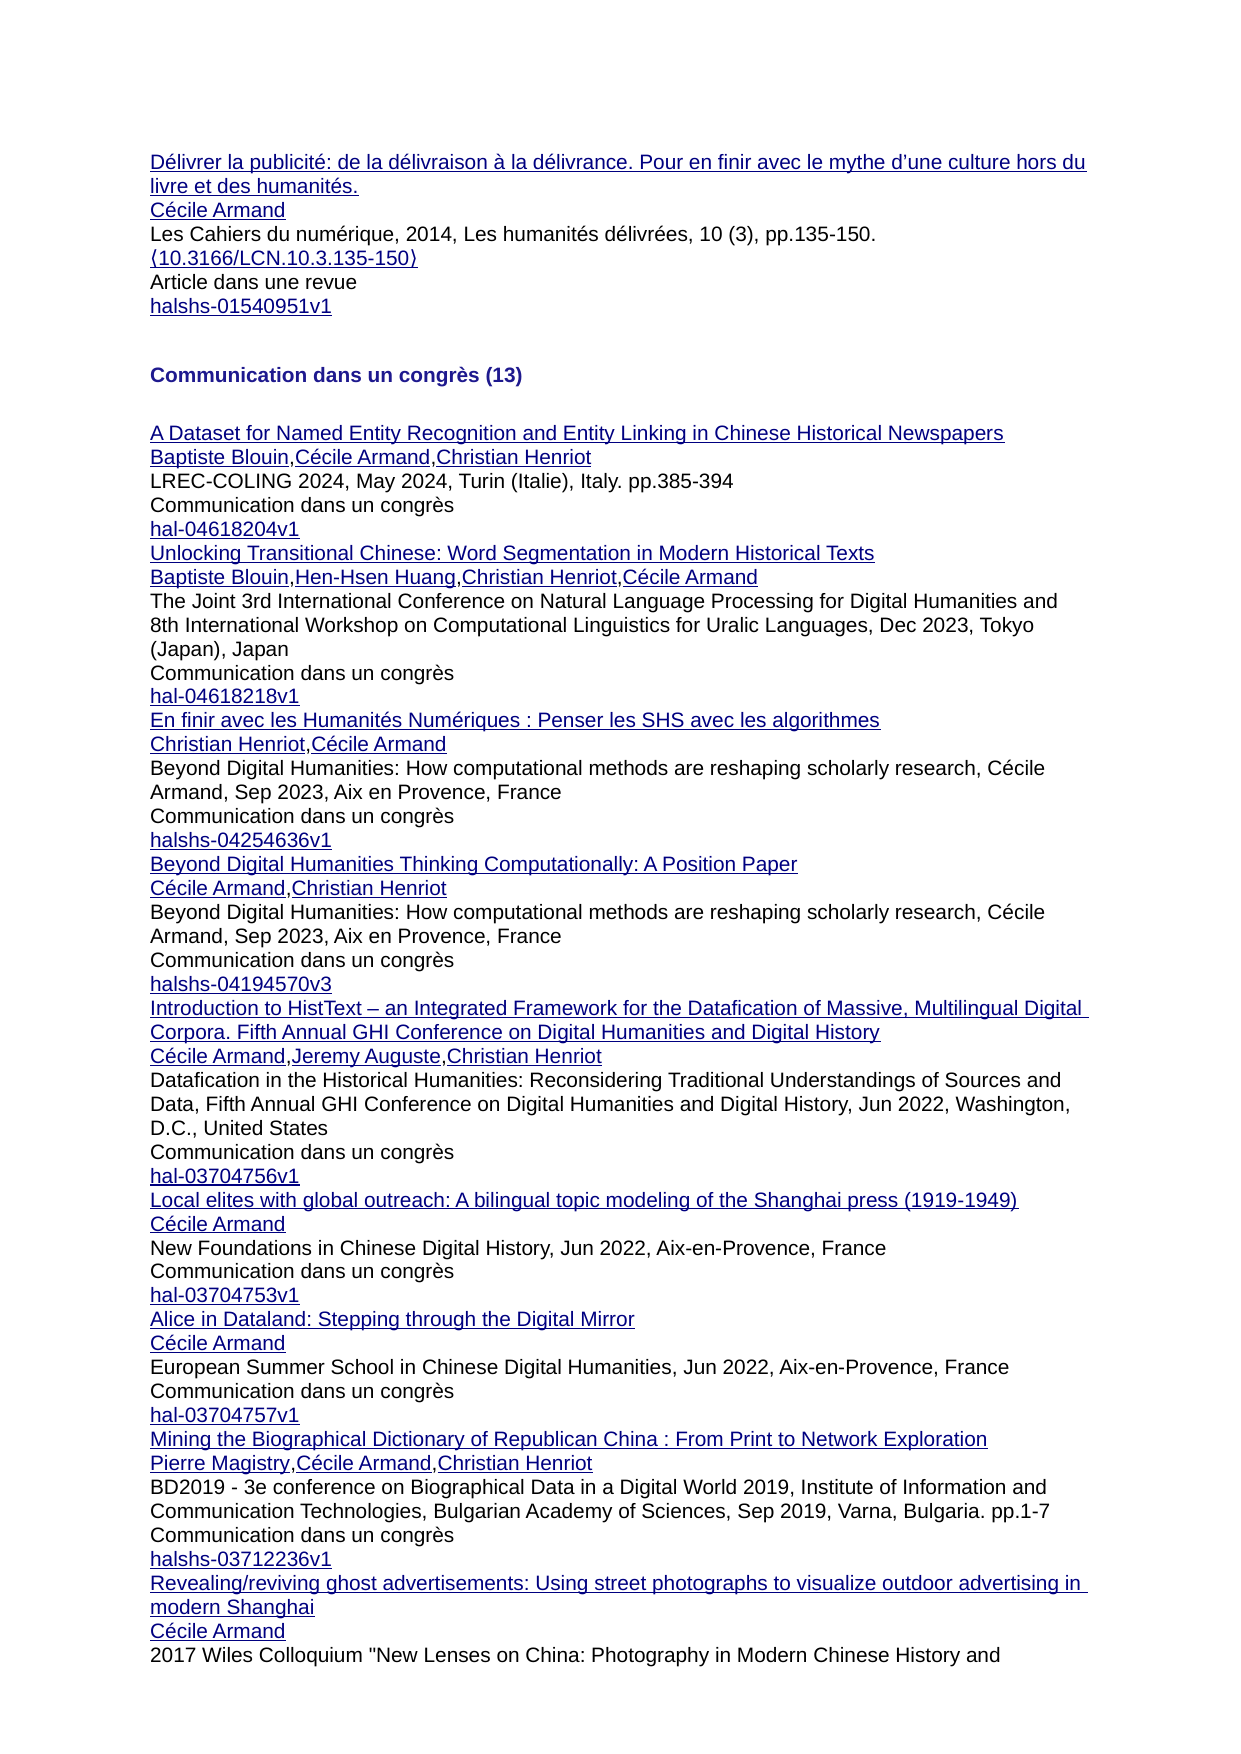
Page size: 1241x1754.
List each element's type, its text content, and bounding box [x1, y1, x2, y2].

subtitle Communication dans un congrès (13) [150, 362, 1090, 386]
table_cell Beyond Digital Humanities Thinking Computationally: A Position Paper Cécile Armand,Christian Henriot Beyond Digital Humanities: How computational methods are reshaping scholarly research, Cécile Armand, Sep 2023, Aix en Provence, France Communication dans un congrès halshs-04194570v3 [150, 852, 1090, 996]
table_header A Dataset for Named Entity Recognition and Entity Linking in Chinese Historical Newspapers Baptiste Blouin,Cécile Armand,Christian Henriot LREC-COLING 2024, May 2024, Turin (Italie), Italy. pp.385-394 Communication dans un congrès hal-04618204v1 [150, 421, 1090, 541]
table_cell En finir avec les Humanités Numériques : Penser les SHS avec les algorithmes Christian Henriot,Cécile Armand Beyond Digital Humanities: How computational methods are reshaping scholarly research, Cécile Armand, Sep 2023, Aix en Provence, France Communication dans un congrès halshs-04254636v1 [150, 708, 1090, 852]
table_cell Alice in Dataland: Stepping through the Digital Mirror Cécile Armand European Summer School in Chinese Digital Humanities, Jun 2022, Aix-en-Provence, France Communication dans un congrès hal-03704757v1 [150, 1307, 1090, 1427]
table_cell Local elites with global outreach: A bilingual topic modeling of the Shanghai press (1919-1949) Cécile Armand New Foundations in Chinese Digital History, Jun 2022, Aix-en-Provence, France Communication dans un congrès hal-03704753v1 [150, 1188, 1090, 1307]
table_cell Mining the Biographical Dictionary of Republican China : From Print to Network Exploration Pierre Magistry,Cécile Armand,Christian Henriot BD2019 - 3e conference on Biographical Data in a Digital World 2019, Institute of Information and Communication Technologies, Bulgarian Academy of Sciences, Sep 2019, Varna, Bulgaria. pp.1-7 Communication dans un congrès halshs-03712236v1 [150, 1427, 1090, 1571]
table_cell Unlocking Transitional Chinese: Word Segmentation in Modern Historical Texts Baptiste Blouin,Hen-Hsen Huang,Christian Henriot,Cécile Armand The Joint 3rd International Conference on Natural Language Processing for Digital Humanities and 8th International Workshop on Computational Linguistics for Uralic Languages, Dec 2023, Tokyo (Japan), Japan Communication dans un congrès hal-04618218v1 [150, 541, 1090, 708]
table_cell Revealing/reviving ghost advertisements: Using street photographs to visualize outdoor advertising in modern Shanghai Cécile Armand 2017 Wiles Colloquium "New Lenses on China: Photography in Modern Chinese History and [150, 1571, 1090, 1667]
table_cell Introduction to HistText – an Integrated Framework for the Datafication of Massive, Multilingual Digital Corpora. Fifth Annual GHI Conference on Digital Humanities and Digital History Cécile Armand,Jeremy Auguste,Christian Henriot Datafication in the Historical Humanities: Reconsidering Traditional Understandings of Sources and Data, Fifth Annual GHI Conference on Digital Humanities and Digital History, Jun 2022, Washington, D.C., United States Communication dans un congrès hal-03704756v1 [150, 996, 1090, 1187]
table_cell Délivrer la publicité: de la délivraison à la délivrance. Pour en finir avec le mythe d’une culture hors du livre et des humanités. Cécile Armand Les Cahiers du numérique, 2014, Les humanités délivrées, 10 (3), pp.135-150. ⟨10.3166/LCN.10.3.135-150⟩ Article dans une revue halshs-01540951v1 [150, 150, 1090, 318]
